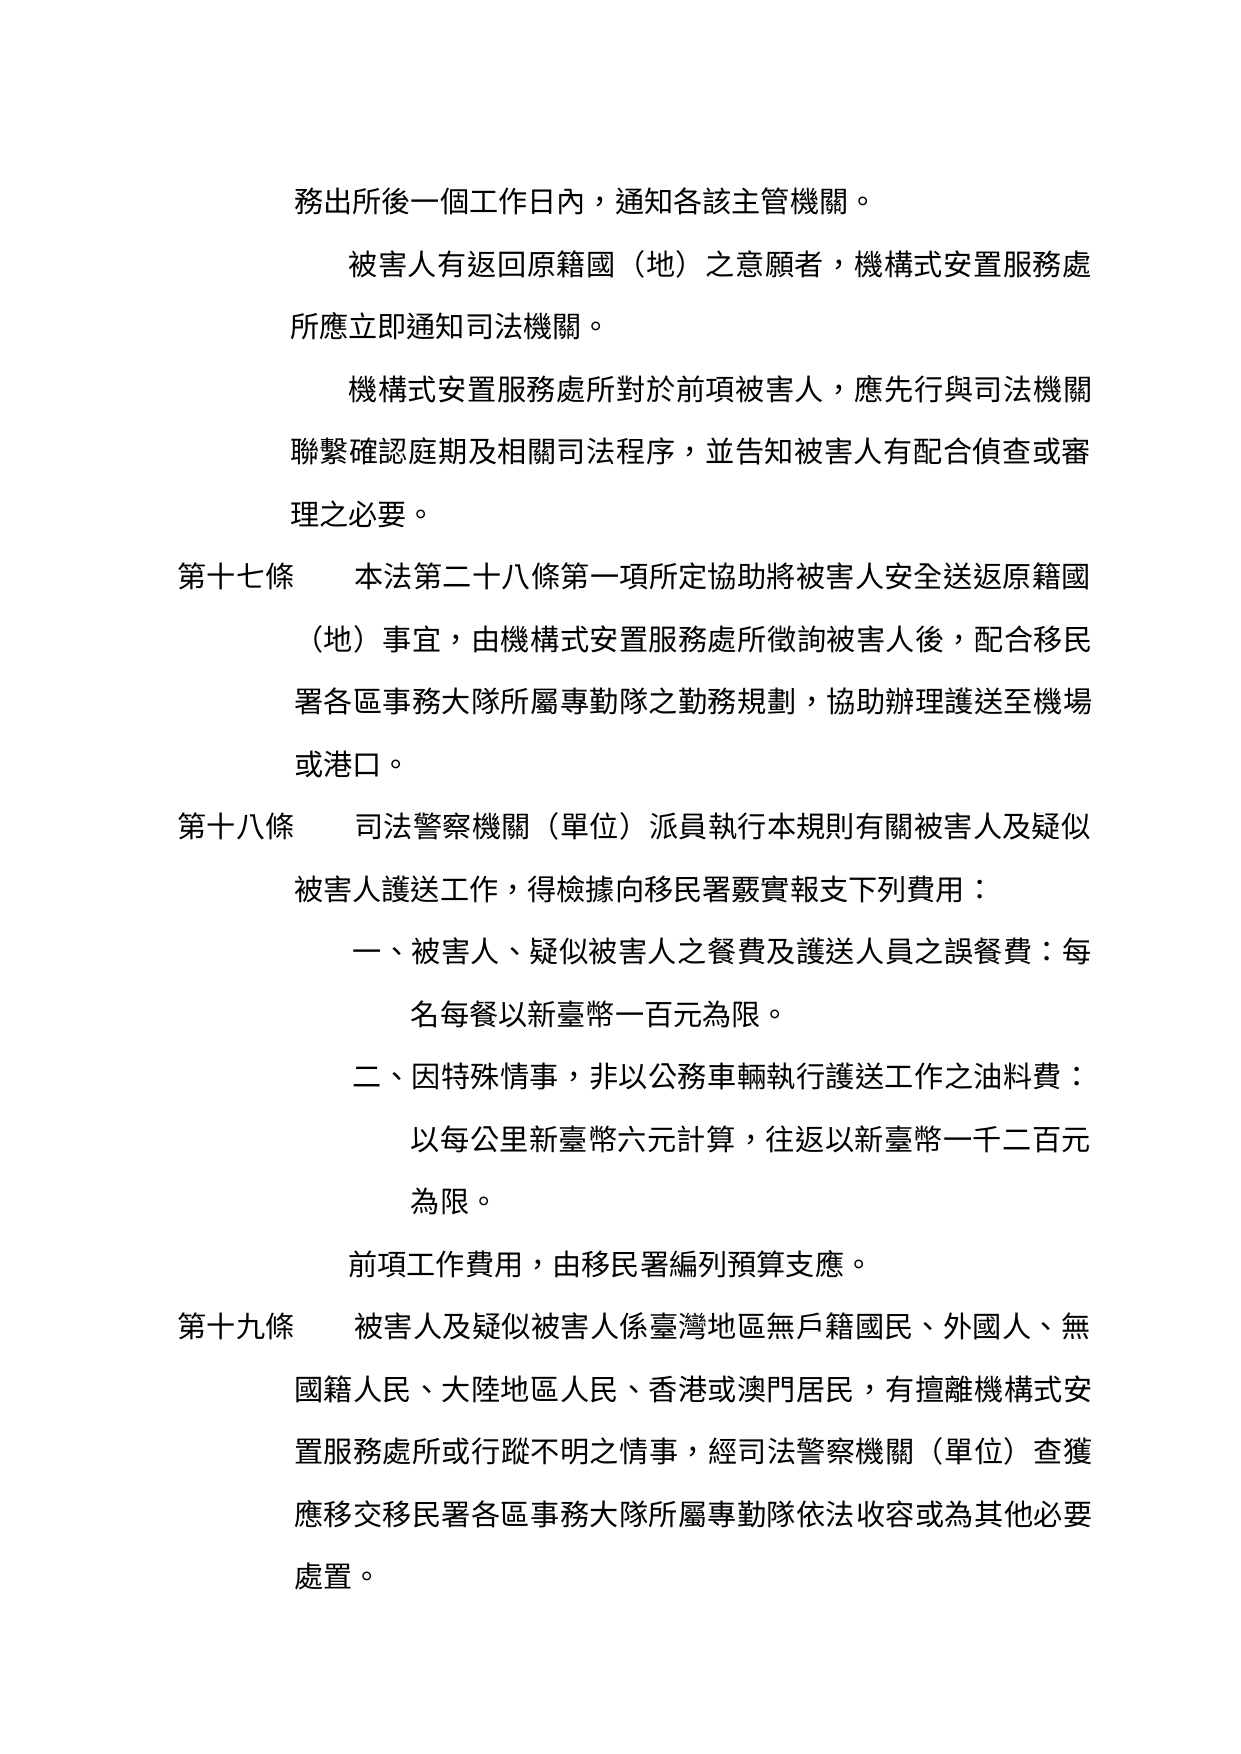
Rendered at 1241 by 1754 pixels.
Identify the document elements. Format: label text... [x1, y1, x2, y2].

text 機構式安置服務處所對於前項被害人，應先行與司法機關聯繫確認庭期及相關司法程序，並告知被害人有配合偵查或審理之必要。 [290, 346, 1092, 533]
text 前項工作費用，由移民署編列預算支應。 [290, 1221, 1092, 1283]
text 第十七條 本法第二十八條第一項所定協助將被害人安全送返原籍國（地）事宜，由機構式安置服務處所徵詢被害人後，配合移民署各區事務大隊所屬專勤隊之勤務規劃，協助辦理護送至機場或港口。 [177, 533, 1092, 783]
text 二、因特殊情事，非以公務車輛執行護送工作之油料費：以每公里新臺幣六元計算，往返以新臺幣一千二百元為限。 [352, 1033, 1092, 1221]
text 被害人有返回原籍國（地）之意願者，機構式安置服務處所應立即通知司法機關。 [290, 221, 1092, 346]
text 第十九條 被害人及疑似被害人係臺灣地區無戶籍國民、外國人、無國籍人民、大陸地區人民、香港或澳門居民，有擅離機構式安置服務處所或行蹤不明之情事，經司法警察機關（單位）查獲，應移交移民署各區事務大隊所屬專勤隊依法收容或為其他必要處置。 [177, 1283, 1092, 1596]
text 一、被害人、疑似被害人之餐費及護送人員之誤餐費：每名每餐以新臺幣一百元為限。 [352, 908, 1092, 1033]
text 第十八條 司法警察機關（單位）派員執行本規則有關被害人及疑似被害人護送工作，得檢據向移民署覈實報支下列費用： [177, 783, 1092, 908]
text 務出所後一個工作日內，通知各該主管機關。 [177, 158, 1092, 221]
